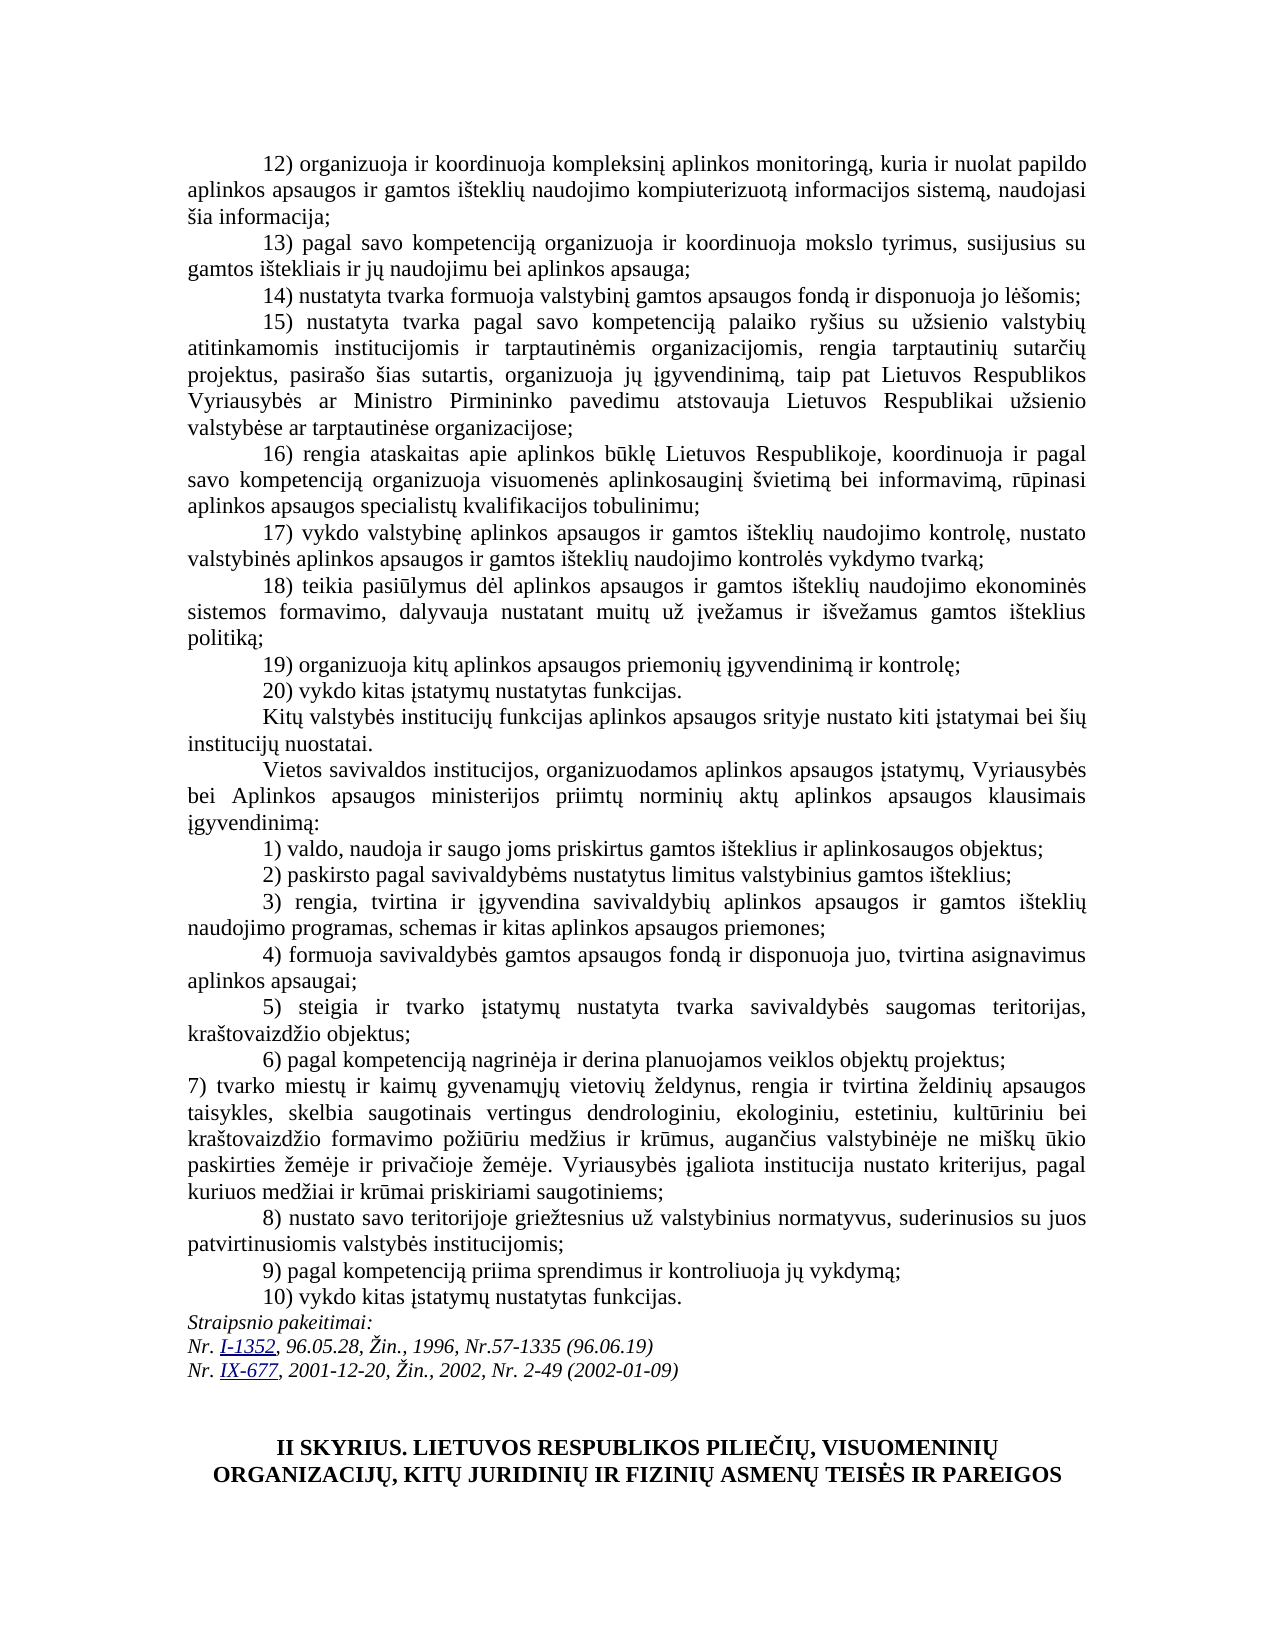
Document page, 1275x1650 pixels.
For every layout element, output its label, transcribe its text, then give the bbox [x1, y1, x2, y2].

text 9) pagal kompetenciją priima sprendimus ir kontroliuoja jų vykdymą; [187, 1257, 1087, 1283]
text Kitų valstybės institucijų funkcijas aplinkos apsaugos srityje nustato kiti įstatymai bei šių institucijų nuostatai. [187, 703, 1087, 756]
text 20) vykdo kitas įstatymų nustatytas funkcijas. [187, 677, 1087, 703]
text 5) steigia ir tvarko įstatymų nustatyta tvarka savivaldybės saugomas teritorijas, kraštovaizdžio objektus; [187, 993, 1087, 1046]
text 15) nustatyta tvarka pagal savo kompetenciją palaiko ryšius su užsienio valstybių atitinkamomis institucijomis ir tarptautinėmis organizacijomis, rengia tarptautinių sutarčių projektus, pasirašo šias sutartis, organizuoja jų įgyvendinimą, taip pat Lietuvos Respublikos Vyriausybės ar Ministro Pirmininko pavedimu atstovauja Lietuvos Respublikai užsienio valstybėse ar tarptautinėse organizacijose; [187, 308, 1087, 440]
text 3) rengia, tvirtina ir įgyvendina savivaldybių aplinkos apsaugos ir gamtos išteklių naudojimo programas, schemas ir kitas aplinkos apsaugos priemones; [187, 888, 1087, 941]
text 13) pagal savo kompetenciją organizuoja ir koordinuoja mokslo tyrimus, susijusius su gamtos ištekliais ir jų naudojimu bei aplinkos apsauga; [187, 229, 1087, 282]
text Nr. IX-677, 2001-12-20, Žin., 2002, Nr. 2-49 (2002-01-09) [187, 1358, 1087, 1382]
text 1) valdo, naudoja ir saugo joms priskirtus gamtos išteklius ir aplinkosaugos objektus; [187, 835, 1087, 862]
text 8) nustato savo teritorijoje griežtesnius už valstybinius normatyvus, suderinusios su juos patvirtinusiomis valstybės institucijomis; [187, 1204, 1087, 1257]
text 2) paskirsto pagal savivaldybėms nustatytus limitus valstybinius gamtos išteklius; [187, 862, 1087, 888]
text 12) organizuoja ir koordinuoja kompleksinį aplinkos monitoringą, kuria ir nuolat papildo aplinkos apsaugos ir gamtos išteklių naudojimo kompiuterizuotą informacijos sistemą, naudojasi šia informacija; [187, 150, 1087, 229]
text Vietos savivaldos institucijos, organizuodamos aplinkos apsaugos įstatymų, Vyriausybės bei Aplinkos apsaugos ministerijos priimtų norminių aktų aplinkos apsaugos klausimais įgyvendinimą: [187, 756, 1087, 835]
text Straipsnio pakeitimai: [187, 1309, 1087, 1334]
text 17) vykdo valstybinę aplinkos apsaugos ir gamtos išteklių naudojimo kontrolę, nustato valstybinės aplinkos apsaugos ir gamtos išteklių naudojimo kontrolės vykdymo tvarką; [187, 519, 1087, 572]
text 10) vykdo kitas įstatymų nustatytas funkcijas. [187, 1283, 1087, 1309]
text Nr. I-1352, 96.05.28, Žin., 1996, Nr.57-1335 (96.06.19) [187, 1334, 1087, 1358]
text 16) rengia ataskaitas apie aplinkos būklę Lietuvos Respublikoje, koordinuoja ir pagal savo kompetenciją organizuoja visuomenės aplinkosauginį švietimą bei informavimą, rūpinasi aplinkos apsaugos specialistų kvalifikacijos tobulinimu; [187, 440, 1087, 519]
text II SKYRIUS. LIETUVOS RESPUBLIKOS PILIEČIŲ, VISUOMENINIŲ ORGANIZACIJŲ, KITŲ JURIDINIŲ IR FIZINIŲ ASMENŲ TEISĖS IR PAREIGOS [187, 1434, 1087, 1487]
text 18) teikia pasiūlymus dėl aplinkos apsaugos ir gamtos išteklių naudojimo ekonominės sistemos formavimo, dalyvauja nustatant muitų už įvežamus ir išvežamus gamtos išteklius politiką; [187, 572, 1087, 651]
text 19) organizuoja kitų aplinkos apsaugos priemonių įgyvendinimą ir kontrolę; [187, 651, 1087, 677]
text 7) tvarko miestų ir kaimų gyvenamųjų vietovių želdynus, rengia ir tvirtina želdinių apsaugos taisykles, skelbia saugotinais vertingus dendrologiniu, ekologiniu, estetiniu, kultūriniu bei kraštovaizdžio formavimo požiūriu medžius ir krūmus, augančius valstybinėje ne miškų ūkio paskirties žemėje ir privačioje žemėje. Vyriausybės įgaliota institucija nustato kriterijus, pagal kuriuos medžiai ir krūmai priskiriami saugotiniems; [187, 1072, 1087, 1204]
text 4) formuoja savivaldybės gamtos apsaugos fondą ir disponuoja juo, tvirtina asignavimus aplinkos apsaugai; [187, 941, 1087, 993]
text 14) nustatyta tvarka formuoja valstybinį gamtos apsaugos fondą ir disponuoja jo lėšomis; [187, 282, 1087, 308]
text 6) pagal kompetenciją nagrinėja ir derina planuojamos veiklos objektų projektus; [187, 1046, 1087, 1072]
